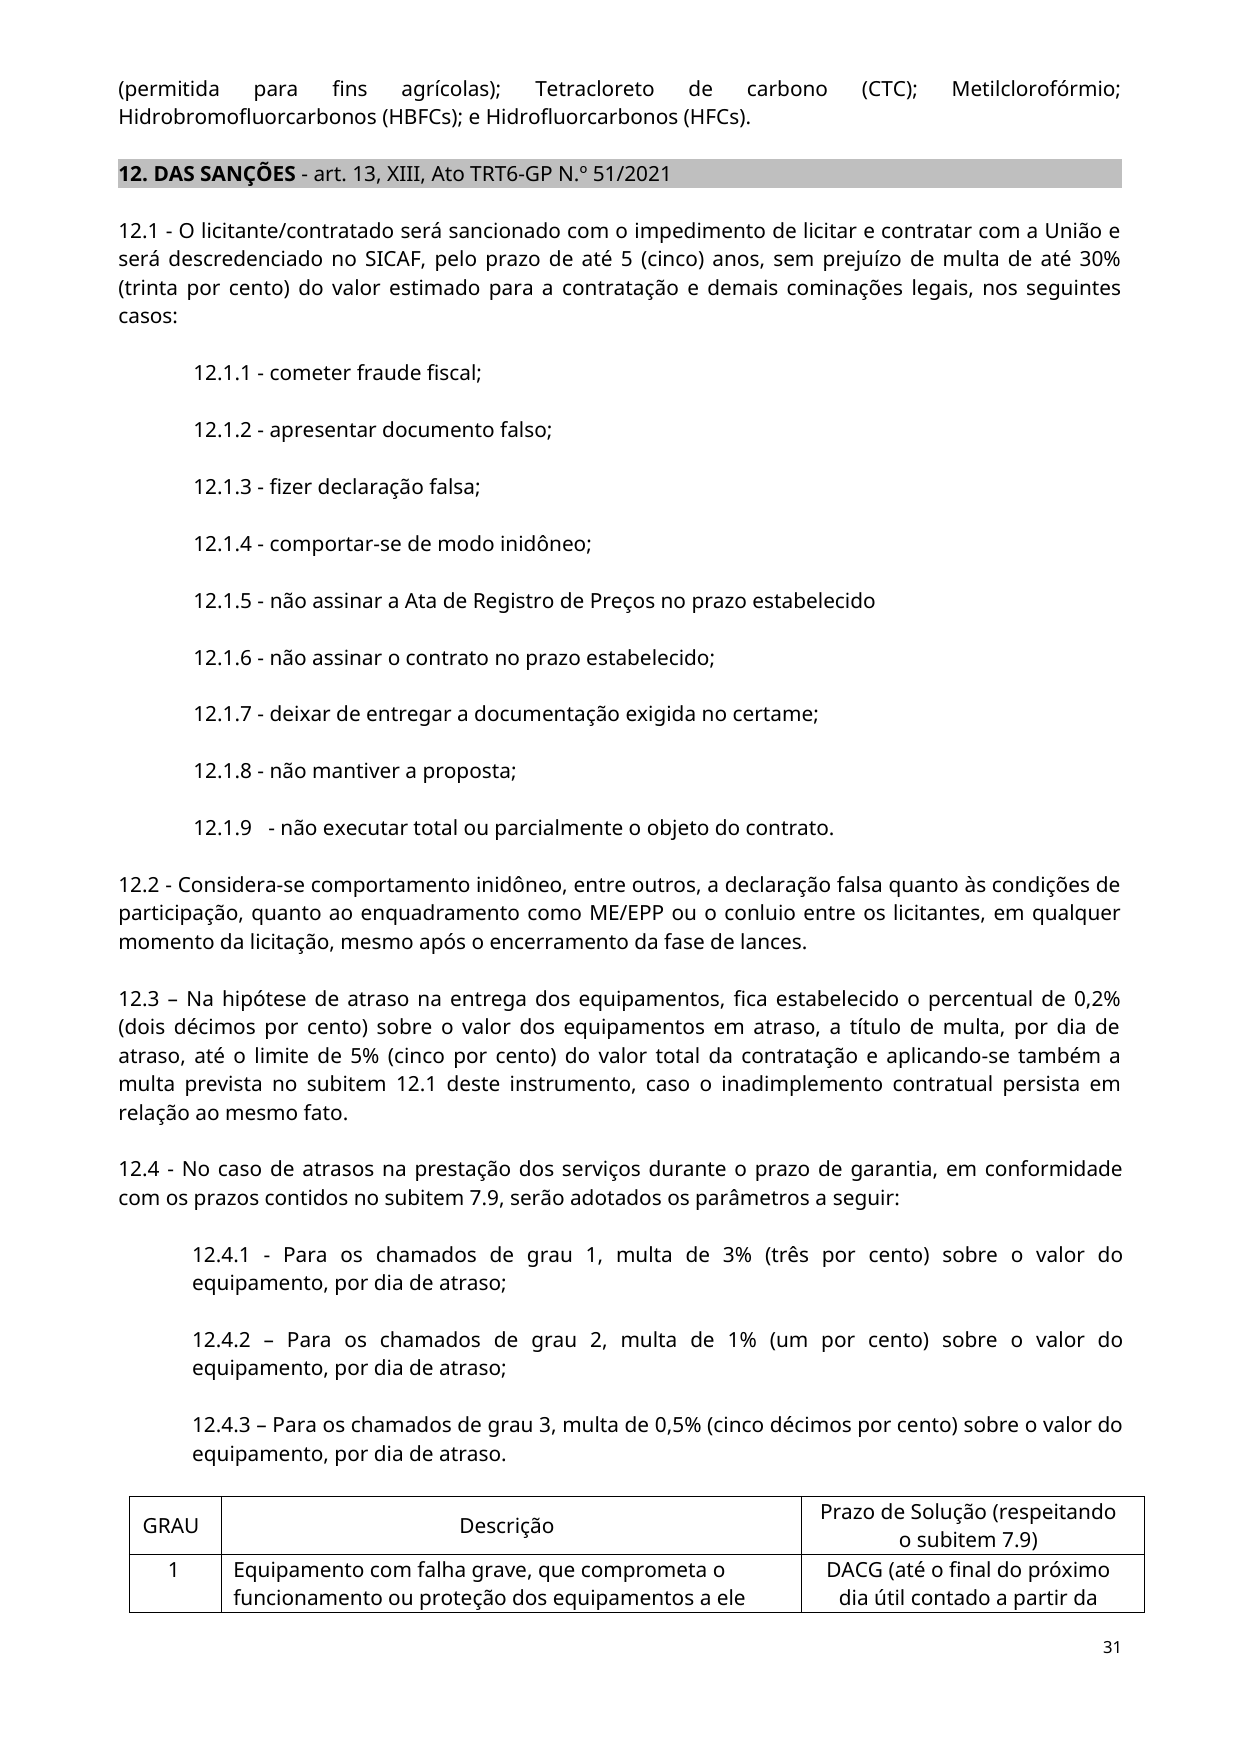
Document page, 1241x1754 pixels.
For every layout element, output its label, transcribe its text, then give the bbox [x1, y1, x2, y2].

table_header Descrição [222, 1497, 801, 1554]
text 12.4.3 – Para os chamados de grau 3, multa de 0,5% (cinco décimos por cento) sobre o valor do equipamento, por dia de atraso. [192, 1410, 1124, 1467]
text 12.4.1 - Para os chamados de grau 1, multa de 3% (três por cento) sobre o valor do equipamento, por dia de atraso; [192, 1240, 1124, 1297]
table_header GRAU [130, 1497, 221, 1554]
text 12.4 - No caso de atrasos na prestação dos serviços durante o prazo de garantia, em conformidade com os prazos contidos no subitem 7.9, serão adotados os parâmetros a seguir: [118, 1154, 1124, 1211]
list - não executar total ou parcialmente o objeto do contrato. [193, 813, 1122, 842]
text 12.4.2 – Para os chamados de grau 2, multa de 1% (um por cento) sobre o valor do equipamento, por dia de atraso; [192, 1325, 1124, 1382]
text 12.1.2 - apresentar documento falso; [193, 415, 1122, 443]
table_cell DACG (até o final do próximo dia útil contado a partir da [802, 1555, 1144, 1612]
text 12.1.6 - não assinar o contrato no prazo estabelecido; [193, 643, 1122, 671]
text 12.1.7 - deixar de entregar a documentação exigida no certame; [193, 699, 1122, 728]
text 12. DAS SANÇÕES - art. 13, XIII, Ato TRT6-GP N.º 51/2021 [118, 159, 1122, 188]
text 12.2 - Considera-se comportamento inidôneo, entre outros, a declaração falsa quanto às condições de participação, quanto ao enquadramento como ME/EPP ou o conluio entre os licitantes, em qualquer momento da licitação, mesmo após o encerramento da fase de lances. [118, 870, 1122, 955]
text 12.1.8 - não mantiver a proposta; [193, 756, 1122, 785]
text 12.1 - O licitante/contratado será sancionado com o impedimento de licitar e contratar com a União e será descredenciado no SICAF, pelo prazo de até 5 (cinco) anos, sem prejuízo de multa de até 30% (trinta por cento) do valor estimado para a contratação e demais cominações legais, nos seguintes casos: [118, 216, 1122, 330]
text 12.1.1 - cometer fraude fiscal; [193, 358, 1122, 387]
table_header Prazo de Solução (respeitando o subitem 7.9) [802, 1497, 1144, 1554]
text 12.1.3 - fizer declaração falsa; [193, 472, 1122, 500]
text 12.1.5 - não assinar a Ata de Registro de Preços no prazo estabelecido [193, 586, 1122, 614]
text (permitida para fins agrícolas); Tetracloreto de carbono (CTC); Metilclorofórmio; Hidrobromofluorcarbonos (HBFCs); e Hidrofluorcarbonos (HFCs). [118, 74, 1122, 131]
text 12.3 – Na hipótese de atraso na entrega dos equipamentos, fica estabelecido o percentual de 0,2% (dois décimos por cento) sobre o valor dos equipamentos em atraso, a título de multa, por dia de atraso, até o limite de 5% (cinco por cento) do valor total da contratação e aplicando-se também a multa prevista no subitem 12.1 deste instrumento, caso o inadimplemento contratual persista em relação ao mesmo fato. [118, 984, 1122, 1126]
text 12.1.4 - comportar-se de modo inidôneo; [193, 529, 1122, 557]
table_cell 1 [130, 1555, 221, 1612]
table_cell Equipamento com falha grave, que comprometa o funcionamento ou proteção dos equipamentos a ele [222, 1555, 801, 1612]
